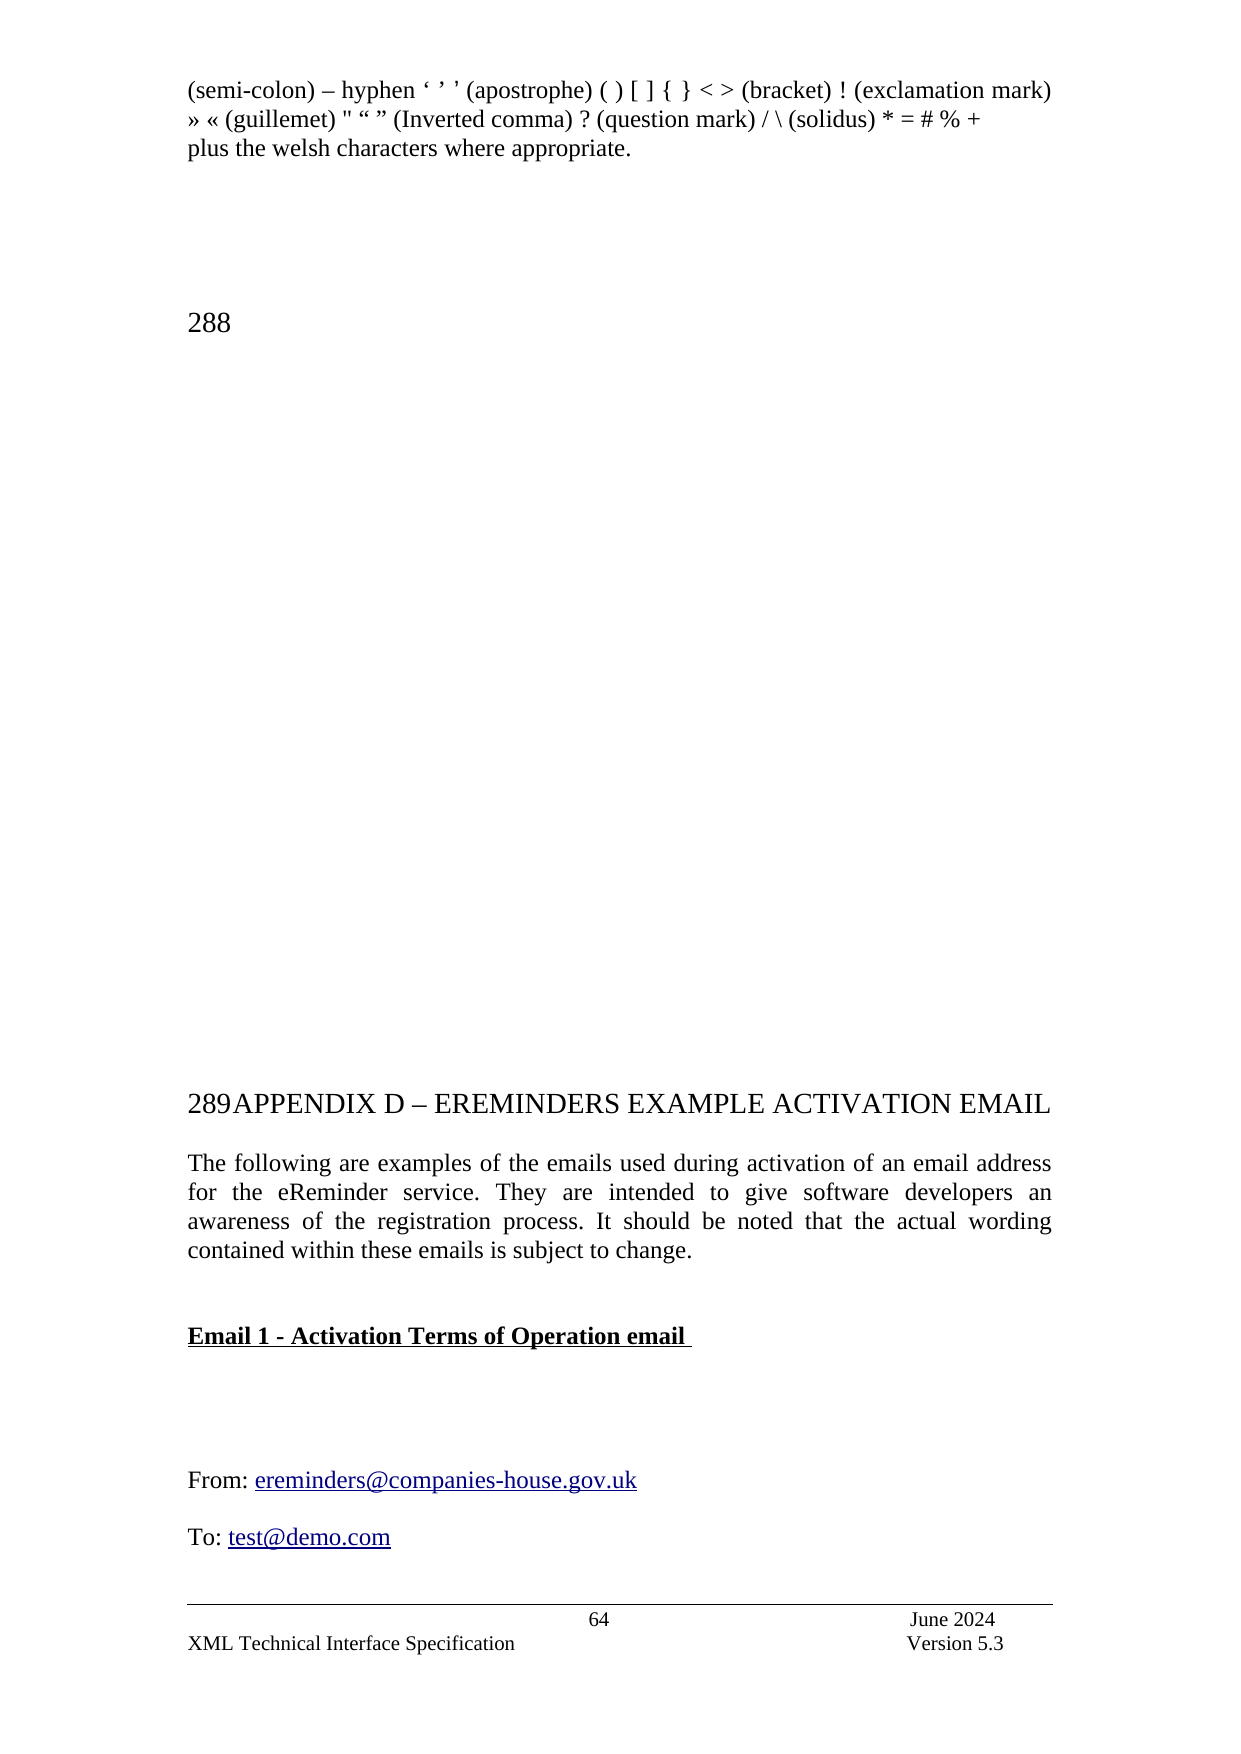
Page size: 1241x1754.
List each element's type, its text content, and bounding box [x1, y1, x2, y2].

text Email 1 - Activation Terms of Operation email [187, 1321, 1053, 1350]
text To: test@demo.com [187, 1522, 1053, 1551]
text plus the welsh characters where appropriate. [187, 133, 1053, 161]
text From: ereminders@companies-house.gov.uk [187, 1465, 1053, 1493]
subtitle APPENDIX D – EReminders example Activation email [187, 1086, 1053, 1120]
text (semi-colon) – hyphen ‘ ’ ’ (apostrophe) ( ) [ ] { } < > (bracket) ! (exclamation mark) » « (guillemet) " “ ” (Inverted comma) ? (question mark) / \ (solidus) * = # % + [187, 75, 1053, 133]
text The following are examples of the emails used during activation of an email address for the eReminder service. They are intended to give software developers an awareness of the registration process. It should be noted that the actual wording contained within these emails is subject to change. [187, 1148, 1053, 1263]
